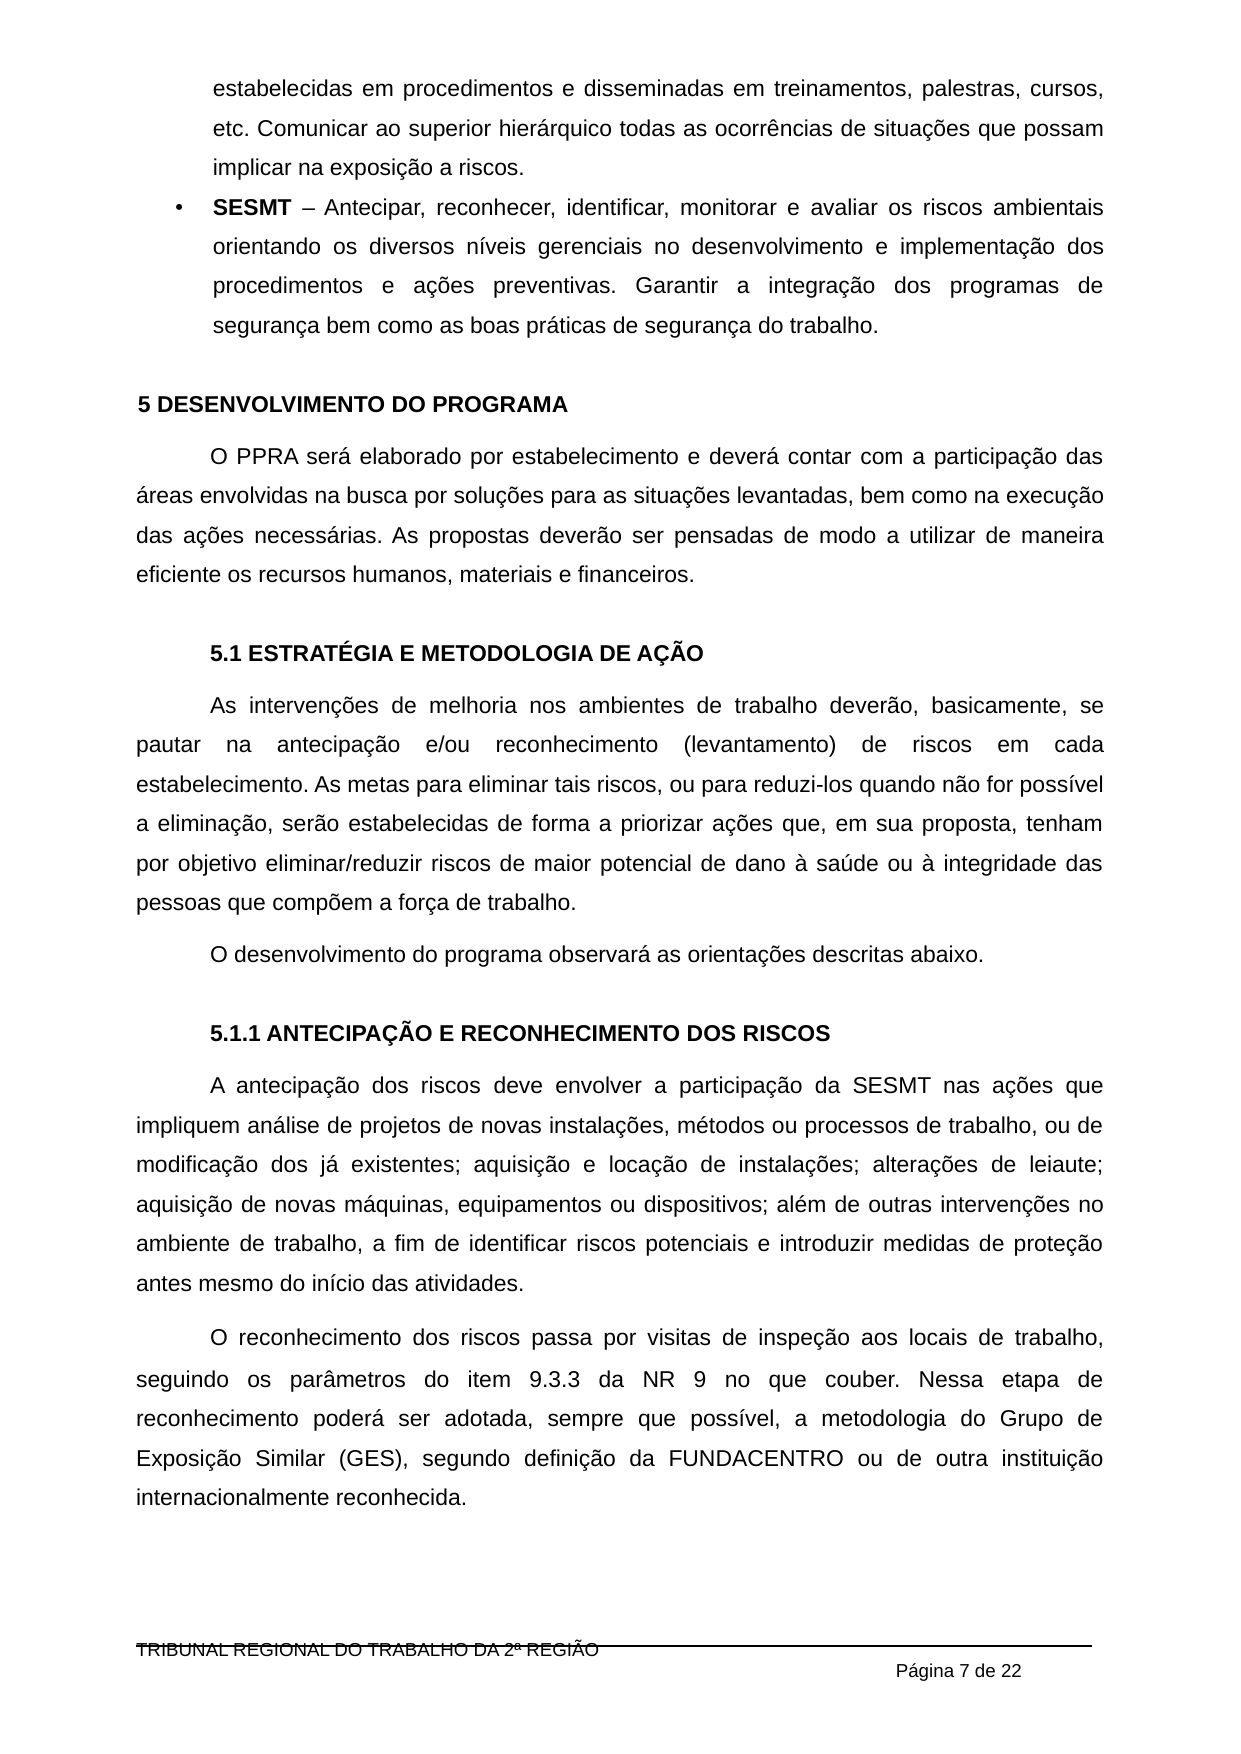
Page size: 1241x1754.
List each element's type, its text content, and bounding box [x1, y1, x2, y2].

text O desenvolvimento do programa observará as orientações descritas abaixo. [136, 941, 1104, 968]
text 5.1 ESTRATÉGIA E METODOLOGIA DE AÇÃO [136, 640, 1104, 666]
text O PPRA será elaborado por estabelecimento e deverá contar com a participação das áreas envolvidas na busca por soluções para as situações levantadas, bem como na execução das ações necessárias. As propostas deverão ser pensadas de modo a utilizar de maneira eficiente os recursos humanos, materiais e financeiros. [136, 443, 1104, 587]
text 5 DESENVOLVIMENTO DO PROGRAMA [138, 391, 1104, 417]
text As intervenções de melhoria nos ambientes de trabalho deverão, basicamente, se pautar na antecipação e/ou reconhecimento (levantamento) de riscos em cada estabelecimento. As metas para eliminar tais riscos, ou para reduzi-los quando não for possível a eliminação, serão estabelecidas de forma a priorizar ações que, em sua proposta, tenham por objetivo eliminar/reduzir riscos de maior potencial de dano à saúde ou à integridade das pessoas que compõem a força de trabalho. [136, 692, 1104, 916]
text O reconhecimento dos riscos passa por visitas de inspeção aos locais de trabalho, seguindo os parâmetros do item 9.3.3 da NR 9 no que couber. Nessa etapa de reconhecimento poderá ser adotada, sempre que possível, a metodologia do Grupo de Exposição Similar (GES), segundo definição da FUNDACENTRO ou de outra instituição internacionalmente reconhecida. [136, 1321, 1104, 1511]
text 5.1.1 ANTECIPAÇÃO E RECONHECIMENTO DOS RISCOS [136, 1020, 1104, 1047]
list estabelecidas em procedimentos e disseminadas em treinamentos, palestras, cursos, etc. Comunicar ao superior hierárquico todas as ocorrências de situações que possam implicar na exposição a riscos. [175, 75, 1104, 180]
list SESMT – Antecipar, reconhecer, identificar, monitorar e avaliar os riscos ambientais orientando os diversos níveis gerenciais no desenvolvimento e implementação dos procedimentos e ações preventivas. Garantir a integração dos programas de segurança bem como as boas práticas de segurança do trabalho. [175, 193, 1104, 338]
text A antecipação dos riscos deve envolver a participação da SESMT nas ações que impliquem análise de projetos de novas instalações, métodos ou processos de trabalho, ou de modificação dos já existentes; aquisição e locação de instalações; alterações de leiaute; aquisição de novas máquinas, equipamentos ou dispositivos; além de outras intervenções no ambiente de trabalho, a fim de identificar riscos potenciais e introduzir medidas de proteção antes mesmo do início das atividades. [136, 1072, 1104, 1296]
